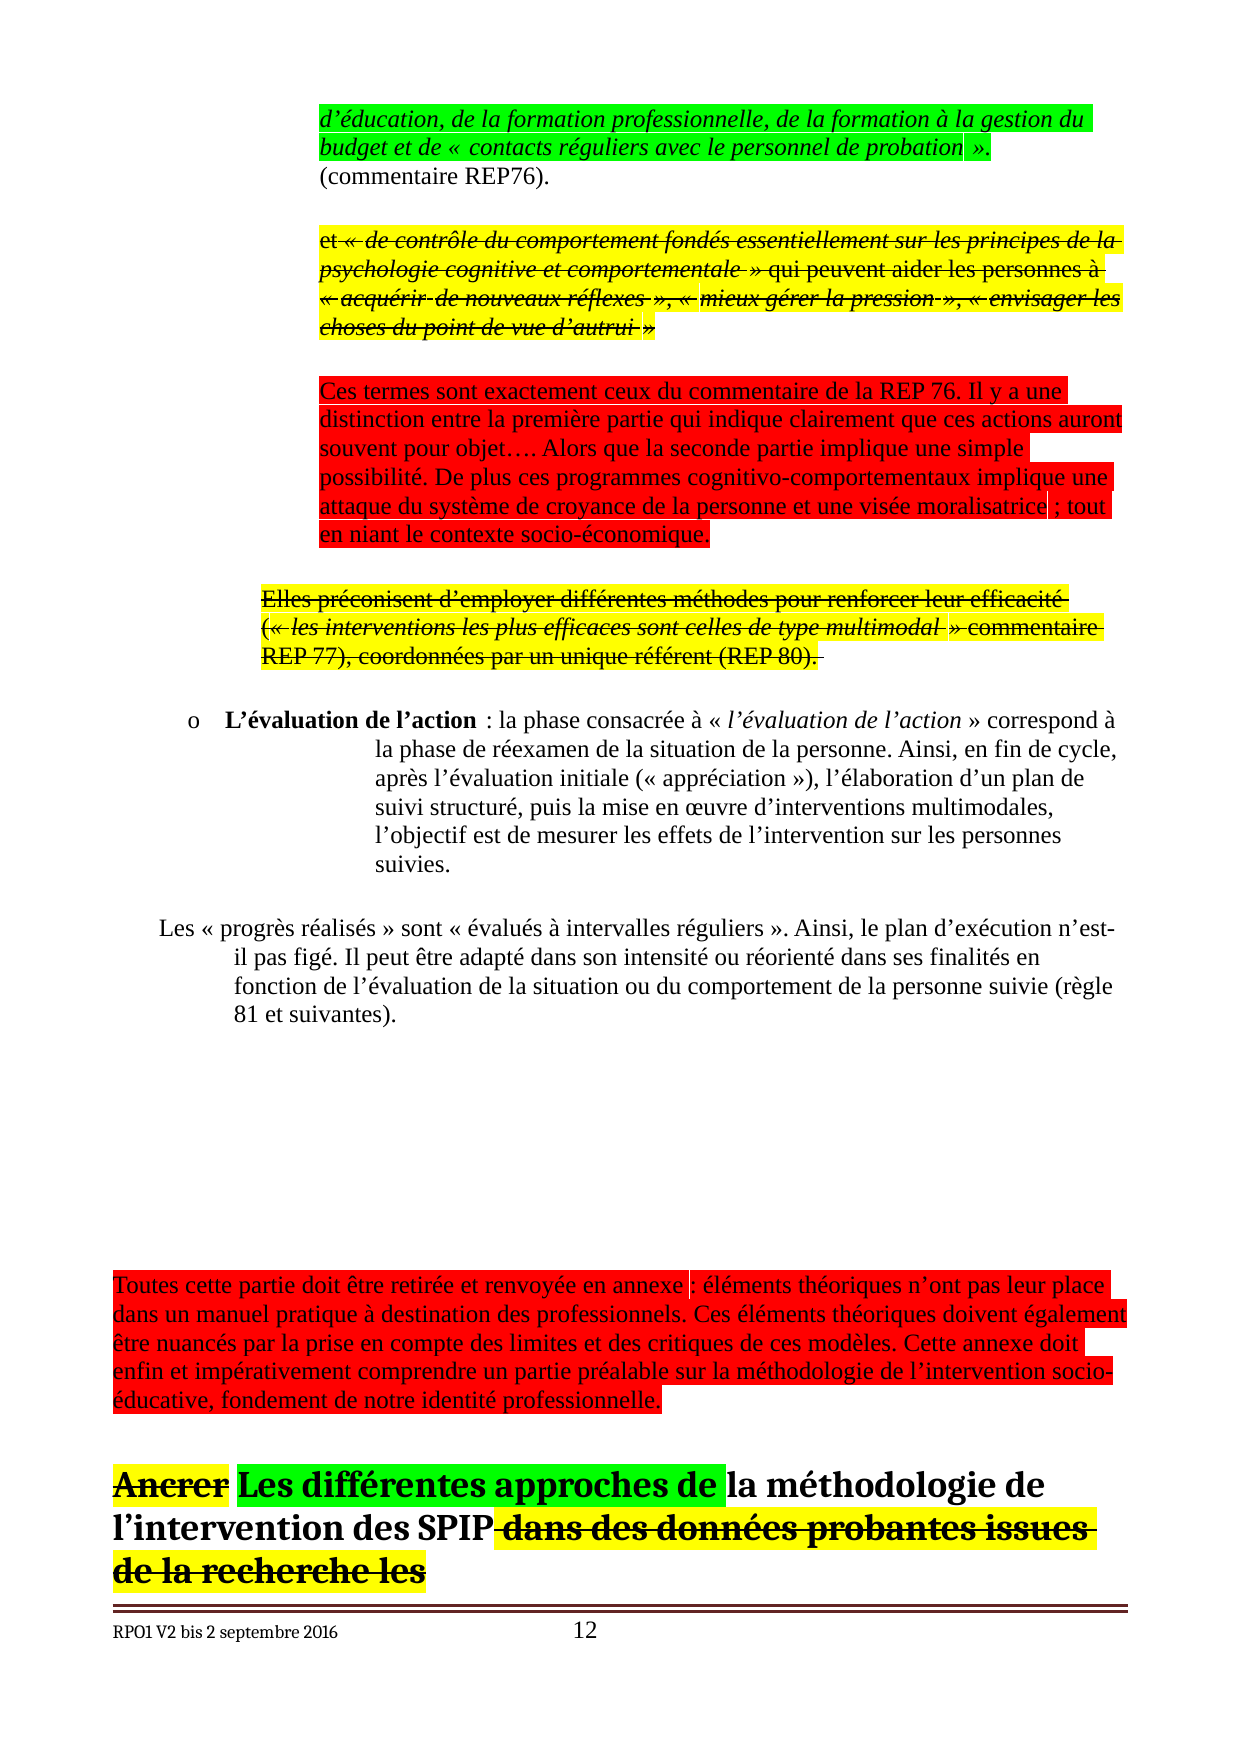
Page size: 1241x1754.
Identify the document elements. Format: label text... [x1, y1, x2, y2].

list L’évaluation de l’action : la phase consacrée à « l’évaluation de l’action » correspond à la phase de réexamen de la situation de la personne. Ainsi, en fin de cycle, après l’évaluation initiale (« appréciation »), l’élaboration d’un plan de suivi structuré, puis la mise en œuvre d’interventions multimodales, l’objectif est de mesurer les effets de l’intervention sur les personnes suivies. [187, 705, 1128, 878]
text Ancrer Les différentes approches de la méthodologie de l’intervention des SPIP dans des données probantes issues de la recherche les [112, 1463, 1128, 1593]
text d’éducation, de la formation professionnelle, de la formation à la gestion du budget et de « contacts réguliers avec le personnel de probation ». (commentaire REP76). [319, 104, 1128, 190]
text Toutes cette partie doit être retirée et renvoyée en annexe : éléments théoriques n’ont pas leur place dans un manuel pratique à destination des professionnels. Ces éléments théoriques doivent également être nuancés par la prise en compte des limites et des critiques de ces modèles. Cette annexe doit enfin et impérativement comprendre un partie préalable sur la méthodologie de l’intervention socio-éducative, fondement de notre identité professionnelle. [112, 1270, 1128, 1414]
text Ces termes sont exactement ceux du commentaire de la REP 76. Il y a une distinction entre la première partie qui indique clairement que ces actions auront souvent pour objet…. Alors que la seconde partie implique une simple possibilité. De plus ces programmes cognitivo-comportementaux implique une attaque du système de croyance de la personne et une visée moralisatrice ; tout en niant le contexte socio-économique. [319, 376, 1128, 548]
text et « de contrôle du comportement fondés essentiellement sur les principes de la psychologie cognitive et comportementale » qui peuvent aider les personnes à « acquérir de nouveaux réflexes », « mieux gérer la pression », « envisager les choses du point de vue d’autrui » [319, 225, 1128, 340]
list Les « progrès réalisés » sont « évalués à intervalles réguliers ». Ainsi, le plan d’exécution n’est-il pas figé. Il peut être adapté dans son intensité ou réorienté dans ses finalités en fonction de l’évaluation de la situation ou du comportement de la personne suivie (règle 81 et suivantes). [121, 913, 1128, 1028]
text Elles préconisent d’employer différentes méthodes pour renforcer leur efficacité (« les interventions les plus efficaces sont celles de type multimodal » commentaire REP 77), coordonnées par un unique référent (REP 80). [261, 584, 1128, 670]
